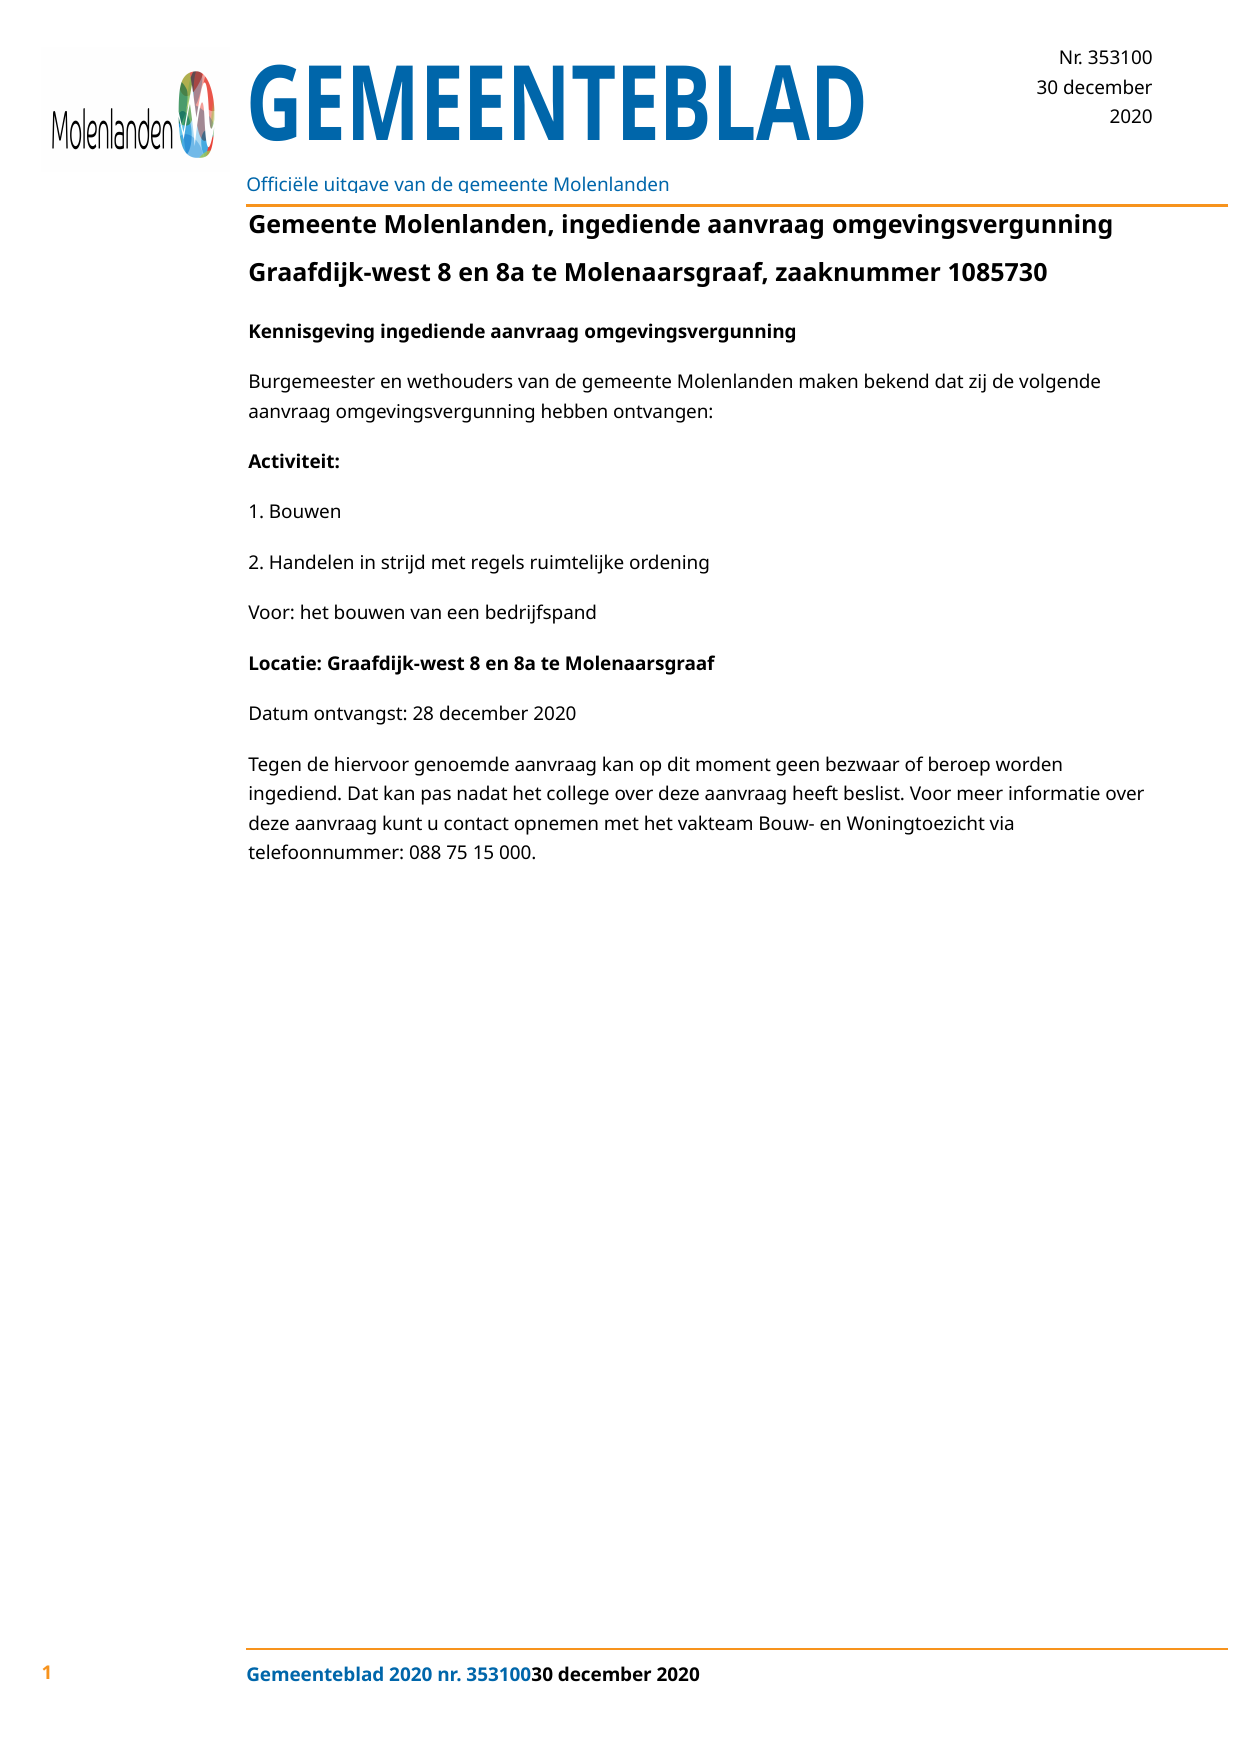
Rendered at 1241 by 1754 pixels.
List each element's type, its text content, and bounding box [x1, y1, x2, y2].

text Tegen de hiervoor genoemde aanvraag kan op dit moment geen bezwaar of beroep worden ingediend. Dat kan pas nadat het college over deze aanvraag heeft beslist. Voor meer informatie over deze aanvraag kunt u contact opnemen met het vakteam Bouw- en Woningtoezicht via telefoonnummer: 088 75 15 000. [248, 751, 1152, 865]
text 1. Bouwen [248, 499, 1152, 524]
text Voor: het bouwen van een bedrijfspand [248, 599, 1152, 625]
text 2. Handelen in strijd met regels ruimtelijke ordening [248, 549, 1152, 575]
text Gemeente Molenlanden, ingediende aanvraag omgevingsvergunning Graafdijk-west 8 en 8a te Molenaarsgraaf, zaaknummer 1085730 [248, 207, 1152, 288]
text Kennisgeving ingediende aanvraag omgevingsvergunning [248, 318, 1152, 344]
text Burgemeester en wethouders van de gemeente Molenlanden maken bekend dat zij de volgende aanvraag omgevingsvergunning hebben ontvangen: [248, 368, 1152, 424]
picture [41, 47, 231, 172]
text Locatie: Graafdijk-west 8 en 8a te Molenaarsgraaf [248, 650, 1152, 676]
text Datum ontvangst: 28 december 2020 [248, 700, 1152, 726]
text Activiteit: [248, 448, 1152, 474]
